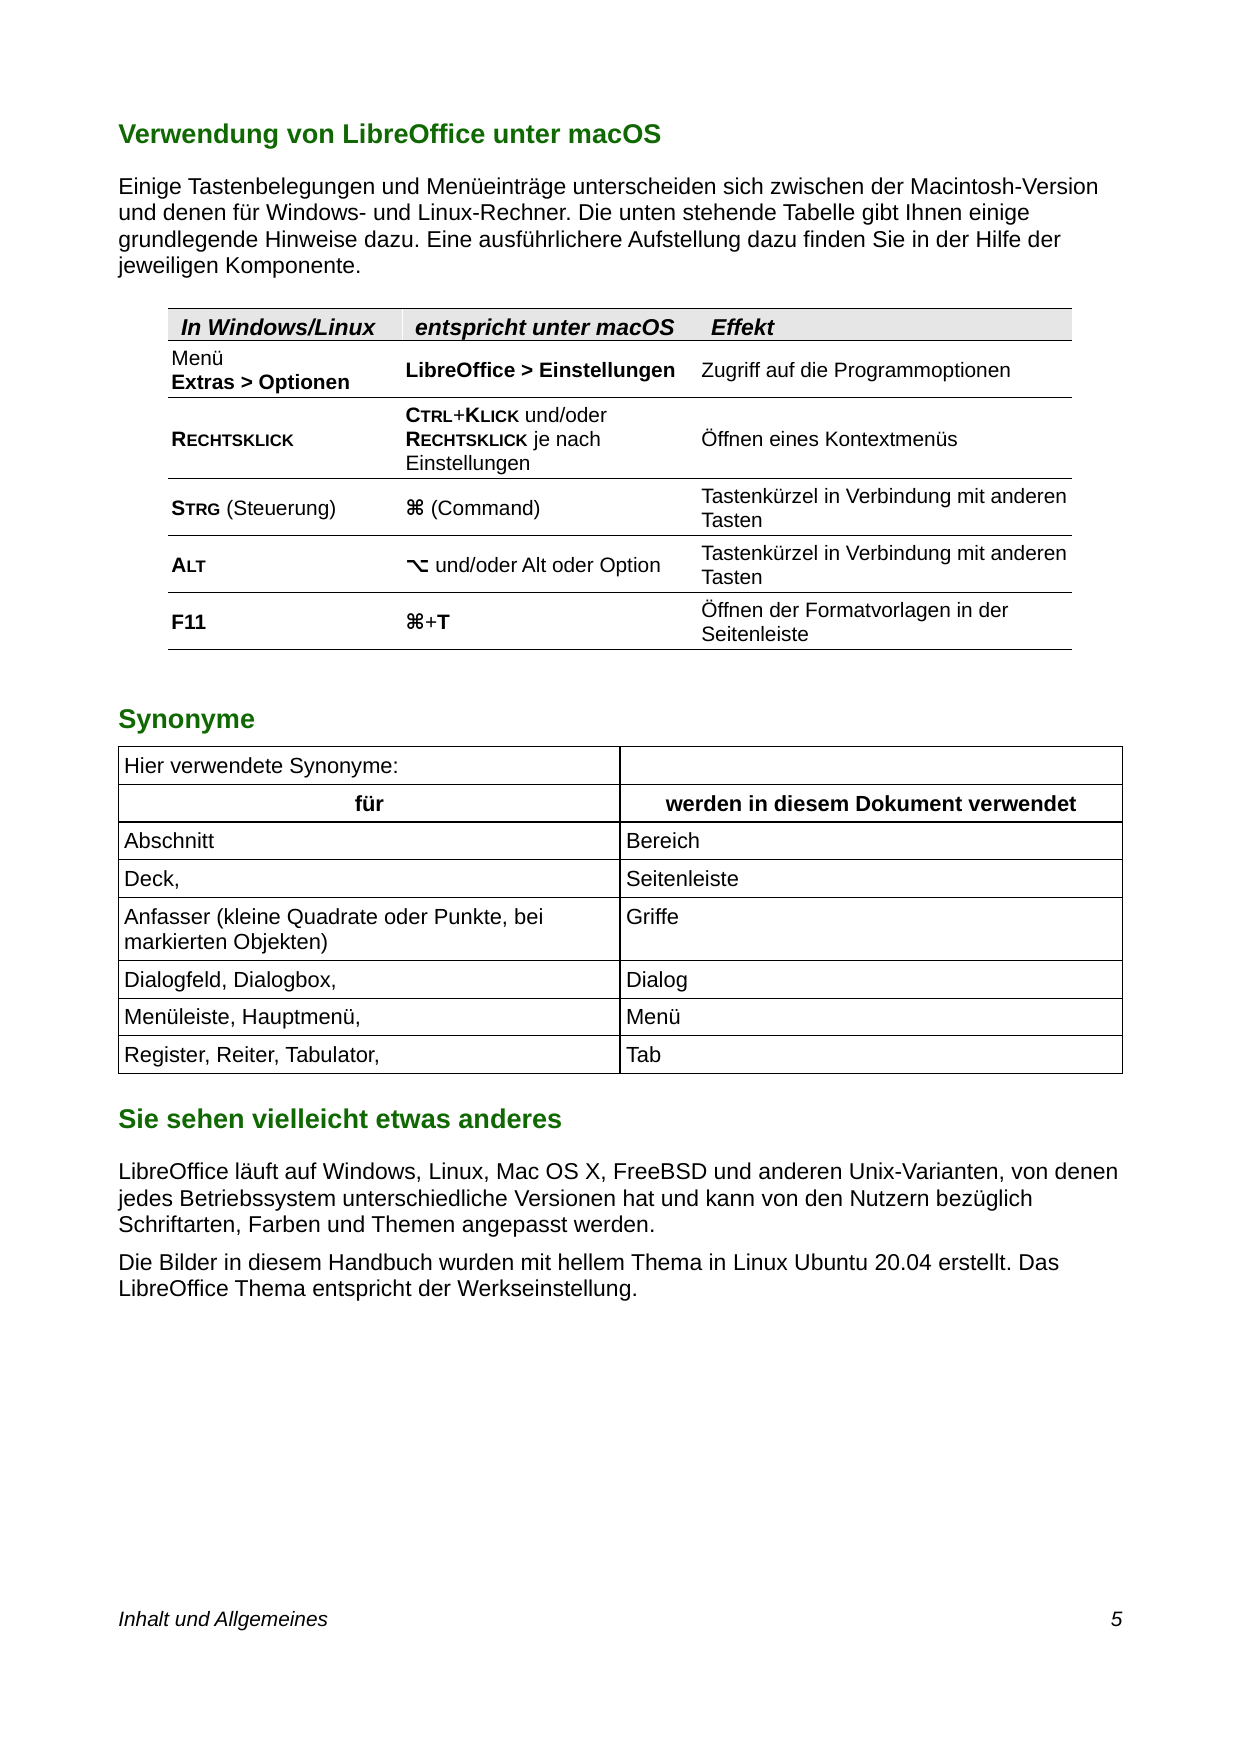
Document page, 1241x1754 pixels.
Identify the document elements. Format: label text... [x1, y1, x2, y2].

table_cell Anfasser (kleine Quadrate oder Punkte, bei markierten Objekten) [119, 898, 619, 960]
table_cell Seitenleiste [621, 860, 1122, 897]
table_cell Tab [621, 1036, 1122, 1073]
table_header Hier verwendete Synonyme: [119, 747, 619, 784]
table_cell Bereich [621, 823, 1122, 859]
table_cell Alt [168, 536, 402, 592]
table_cell Öffnen eines Kontextmenüs [698, 398, 1072, 478]
table_cell für [119, 785, 619, 821]
table_cell Dialogfeld, Dialogbox, [119, 961, 619, 997]
text Einige Tastenbelegungen und Menüeinträge unterscheiden sich zwischen der Macintosh-Version und denen für Windows- und Linux-Rechner. Die unten stehende Tabelle gibt Ihnen einige grundlegende Hinweise dazu. Eine ausführlichere Aufstellung dazu finden Sie in der Hilfe der jeweiligen Komponente. [118, 173, 1122, 278]
table_cell Tastenkürzel in Verbindung mit anderen Tasten [698, 479, 1072, 535]
table_cell ⌘ (Command) [403, 479, 698, 535]
table_header [621, 747, 1122, 784]
table_cell Menüleiste, Hauptmenü, [119, 999, 619, 1035]
table_cell Öffnen der Formatvorlagen in der Seitenleiste [698, 593, 1072, 648]
text LibreOffice läuft auf Windows, Linux, Mac OS X, FreeBSD und anderen Unix-Varianten, von denen jedes Betriebssystem unterschiedliche Versionen hat und kann von den Nutzern bezüglich Schriftarten, Farben und Themen angepasst werden. [118, 1158, 1122, 1237]
table_header Effekt [698, 309, 1072, 340]
table_cell Menü [621, 999, 1122, 1035]
table_cell Abschnitt [119, 823, 619, 859]
table_cell Dialog [621, 961, 1122, 997]
table_cell Zugriff auf die Programmoptionen [698, 341, 1072, 397]
table_cell ⌥ und/oder Alt oder Option [403, 536, 698, 592]
table_header entspricht unter macOS [403, 309, 698, 340]
table_cell Strg (Steuerung) [168, 479, 402, 535]
table_cell werden in diesem Dokument verwendet [621, 785, 1122, 821]
table_cell Menü Extras > Optionen [168, 341, 402, 397]
subtitle Synonyme [118, 703, 1122, 734]
table_cell Griffe [621, 898, 1122, 960]
subtitle Verwendung von LibreOffice unter macOS [118, 118, 1122, 149]
table_cell Register, Reiter, Tabulator, [119, 1036, 619, 1073]
table_cell F11 [168, 593, 402, 648]
table_header In Windows/Linux [168, 309, 402, 340]
table_cell ⌘+T [403, 593, 698, 648]
subtitle Sie sehen vielleicht etwas anderes [118, 1103, 1122, 1134]
table_cell Rechtsklick [168, 398, 402, 478]
table_cell LibreOffice > Einstellungen [403, 341, 698, 397]
table_cell Tastenkürzel in Verbindung mit anderen Tasten [698, 536, 1072, 592]
text Die Bilder in diesem Handbuch wurden mit hellem Thema in Linux Ubuntu 20.04 erstellt. Das LibreOffice Thema entspricht der Werkseinstellung. [118, 1249, 1122, 1302]
table_cell Ctrl+Klick und/oder Rechtsklick je nach Einstellungen [403, 398, 698, 478]
table_cell Deck, [119, 860, 619, 897]
